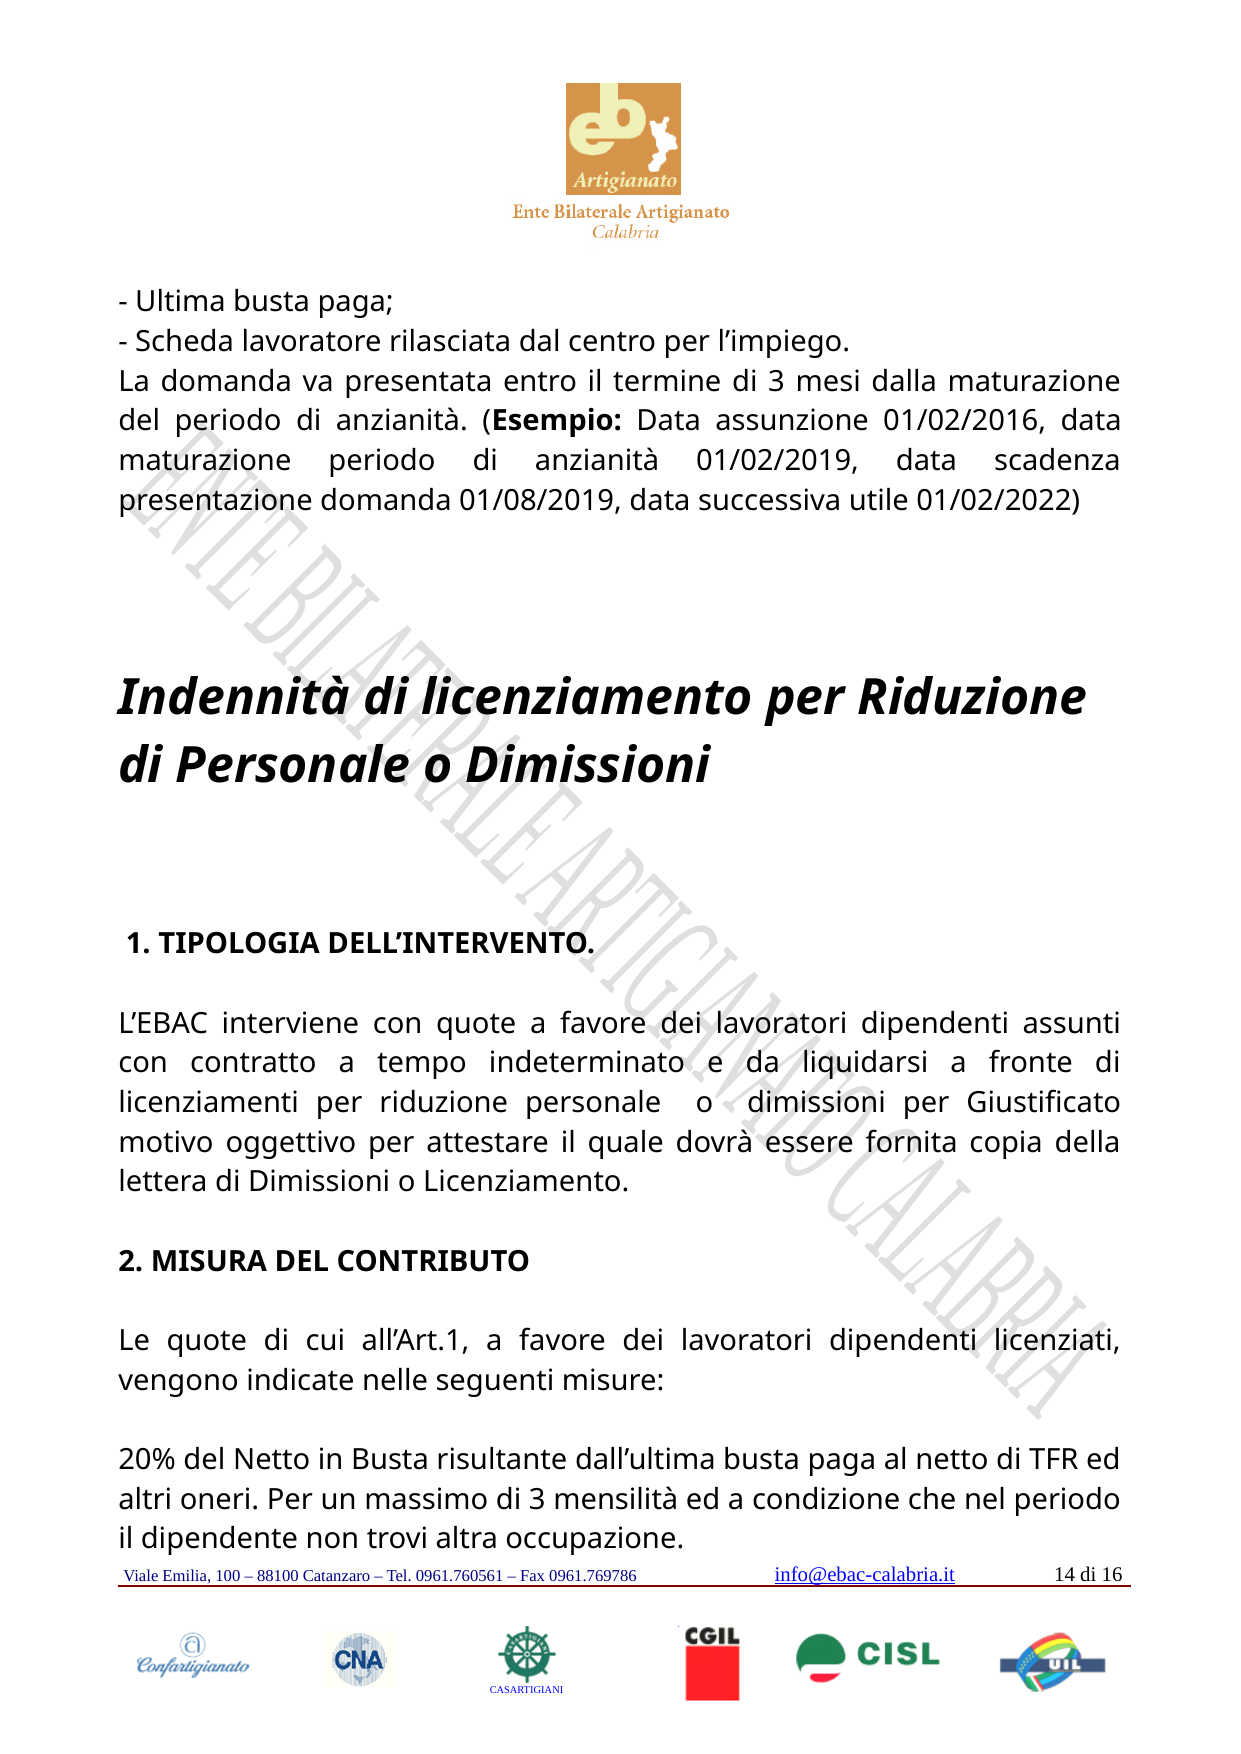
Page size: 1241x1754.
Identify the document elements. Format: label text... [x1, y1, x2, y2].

text [637, 922, 1122, 962]
text Indennità di licenziamento per Riduzione di Personale o Dimissioni [382, 682, 460, 773]
text Indennità di licenziamento per Riduzione di Personale o Dimissioni [443, 708, 482, 747]
text La domanda va presentata entro il termine di 3 mesi dalla maturazione del periodo di anzianità. (Esempio: Data assunzione 01/02/2016, data maturazione periodo di anzianità 01/02/2019, data scadenza presentazione domanda 01/08/2019, data successiva utile 01/02/2022) [118, 360, 1122, 519]
text 1. TIPOLOGIA DELL’INTERVENTO. [118, 922, 624, 962]
text Le quote di cui all’Art.1, a favore dei lavoratori dipendenti licenziati, vengono indicate nelle seguenti misure: [118, 1319, 1122, 1399]
text [595, 922, 666, 962]
text [991, 1251, 1026, 1280]
text [1022, 1240, 1122, 1280]
text 2. MISURA DEL CONTRIBUTO [118, 1240, 903, 1280]
text L’EBAC interviene con quote a favore dei lavoratori dipendenti assunti con contratto a tempo indeterminato e da liquidarsi a fronte di licenziamenti per riduzione personale o dimissioni per Giustificato motivo oggettivo per attestare il quale dovrà essere fornita copia della lettera di Dimissioni o Licenziamento. [118, 1002, 1122, 1200]
text Indennità di licenziamento per Riduzione di Personale o Dimissioni [118, 661, 440, 797]
text [948, 1240, 979, 1269]
text - Scheda lavoratore rilasciata dal centro per l’impiego. [118, 320, 1122, 360]
text [958, 1240, 1015, 1280]
text [892, 1240, 966, 1280]
text 20% del Netto in Busta risultante dall’ultima busta paga al netto di TFR ed altri oneri. Per un massimo di 3 mensilità ed a condizione che nel periodo il dipendente non trovi altra occupazione. [118, 1438, 1122, 1557]
text Indennità di licenziamento per Riduzione di Personale o Dimissioni [301, 661, 360, 692]
text Indennità di licenziamento per Riduzione di Personale o Dimissioni [423, 661, 1122, 797]
text - Ultima busta paga; [118, 281, 1122, 320]
